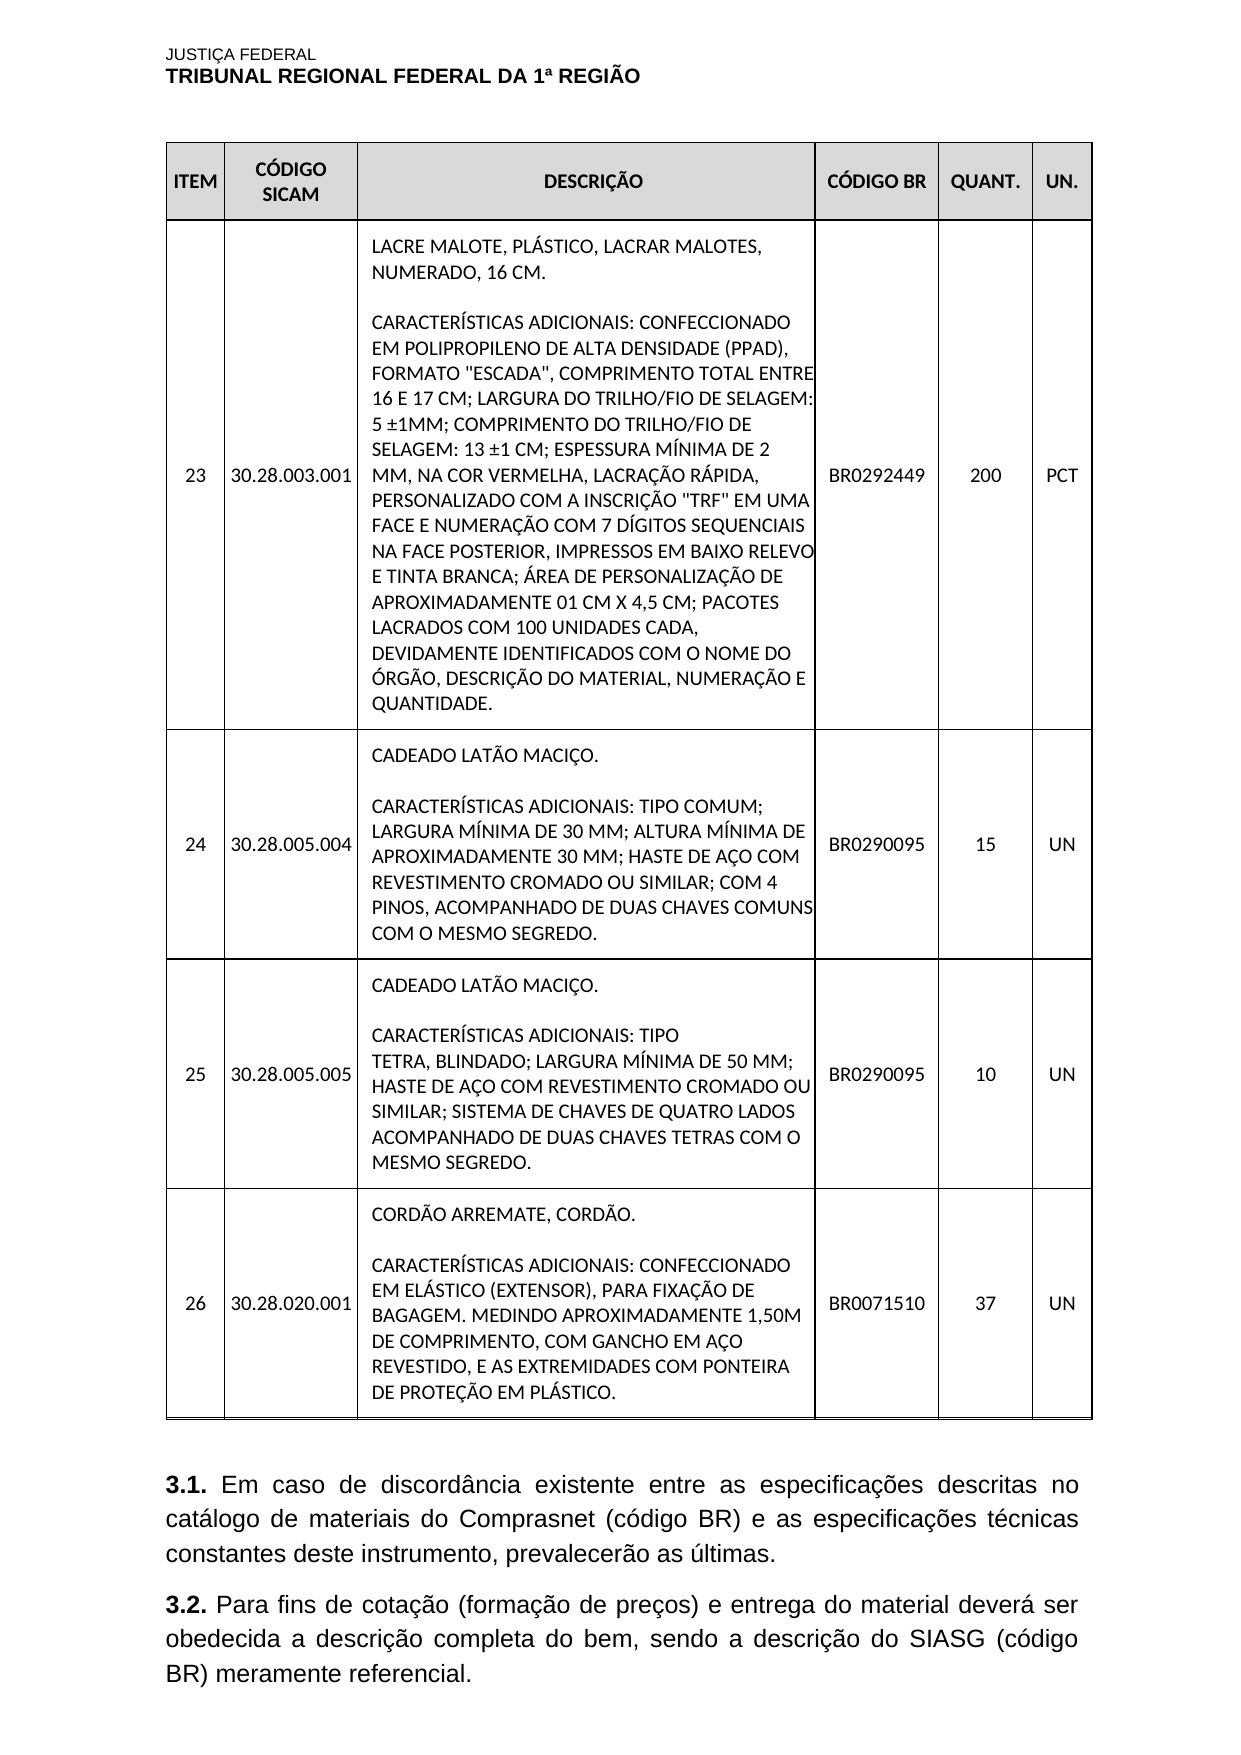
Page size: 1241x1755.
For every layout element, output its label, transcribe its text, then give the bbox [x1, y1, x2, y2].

table_header CÓDIGO BR [816, 143, 938, 219]
table_cell UN [1033, 1189, 1091, 1417]
text 3.2. Para fins de cotação (formação de preços) e entrega do material deverá ser obedecida a descrição completa do bem, sendo a descrição do SIASG (código BR) meramente referencial. [165, 1590, 1080, 1688]
table_cell 26 [167, 1189, 224, 1417]
table_cell BR0071510 [816, 1189, 938, 1417]
table_header QUANT. [939, 143, 1032, 219]
table_cell 10 [939, 960, 1032, 1187]
table_cell 23 [167, 221, 224, 728]
table_header CÓDIGO SICAM [225, 143, 357, 219]
table_cell 24 [167, 730, 224, 958]
table_cell 30.28.005.004 [225, 730, 357, 958]
table_header UN. [1033, 143, 1091, 219]
table_cell 15 [939, 730, 1032, 958]
table_cell 25 [167, 960, 224, 1187]
table_cell 200 [939, 221, 1032, 728]
table_cell BR0290095 [816, 730, 938, 958]
table_cell 30.28.020.001 [225, 1189, 357, 1417]
table_header DESCRIÇÃO [358, 143, 814, 219]
table_header ITEM [167, 143, 224, 219]
table_cell BR0290095 [816, 960, 938, 1187]
table_cell UN [1033, 960, 1091, 1187]
table_cell 30.28.005.005 [225, 960, 357, 1187]
table_cell 30.28.003.001 [225, 221, 357, 728]
table_cell PCT [1033, 221, 1091, 728]
table_cell BR0292449 [816, 221, 938, 728]
table_cell LACRE MALOTE, PLÁSTICO, LACRAR MALOTES, NUMERADO, 16 CM. CARACTERÍSTICAS ADICIONAIS: CONFECCIONADO EM POLIPROPILENO DE ALTA DENSIDADE (PPAD), FORMATO "ESCADA", COMPRIMENTO TOTAL ENTRE 16 E 17 CM; LARGURA DO TRILHO/FIO DE SELAGEM: 5 ±1MM; COMPRIMENTO DO TRILHO/FIO DE SELAGEM: 13 ±1 CM; ESPESSURA MÍNIMA DE 2 MM, NA COR VERMELHA, LACRAÇÃO RÁPIDA, PERSONALIZADO COM A INSCRIÇÃO "TRF" EM UMA FACE E NUMERAÇÃO COM 7 DÍGITOS SEQUENCIAIS NA FACE POSTERIOR, IMPRESSOS EM BAIXO RELEVO E TINTA BRANCA; ÁREA DE PERSONALIZAÇÃO DE APROXIMADAMENTE 01 CM X 4,5 CM; PACOTES LACRADOS COM 100 UNIDADES CADA, DEVIDAMENTE IDENTIFICADOS COM O NOME DO ÓRGÃO, DESCRIÇÃO DO MATERIAL, NUMERAÇÃO E QUANTIDADE. [358, 221, 814, 728]
table_cell CORDÃO ARREMATE, CORDÃO. CARACTERÍSTICAS ADICIONAIS: CONFECCIONADO EM ELÁSTICO (EXTENSOR), PARA FIXAÇÃO DE BAGAGEM. MEDINDO APROXIMADAMENTE 1,50M DE COMPRIMENTO, COM GANCHO EM AÇO REVESTIDO, E AS EXTREMIDADES COM PONTEIRA DE PROTEÇÃO EM PLÁSTICO. [358, 1189, 814, 1417]
table_cell CADEADO LATÃO MACIÇO. CARACTERÍSTICAS ADICIONAIS: TIPO COMUM; LARGURA MÍNIMA DE 30 MM; ALTURA MÍNIMA DE APROXIMADAMENTE 30 MM; HASTE DE AÇO COM REVESTIMENTO CROMADO OU SIMILAR; COM 4 PINOS, ACOMPANHADO DE DUAS CHAVES COMUNS COM O MESMO SEGREDO. [358, 730, 814, 958]
table_cell UN [1033, 730, 1091, 958]
text 3.1. Em caso de discordância existente entre as especificações descritas no catálogo de materiais do Comprasnet (código BR) e as especificações técnicas constantes deste instrumento, prevalecerão as últimas. [165, 1470, 1080, 1568]
table_cell CADEADO LATÃO MACIÇO. CARACTERÍSTICAS ADICIONAIS: TIPO TETRA, BLINDADO; LARGURA MÍNIMA DE 50 MM; HASTE DE AÇO COM REVESTIMENTO CROMADO OU SIMILAR; SISTEMA DE CHAVES DE QUATRO LADOS ACOMPANHADO DE DUAS CHAVES TETRAS COM O MESMO SEGREDO. [358, 960, 814, 1187]
table_cell 37 [939, 1189, 1032, 1417]
